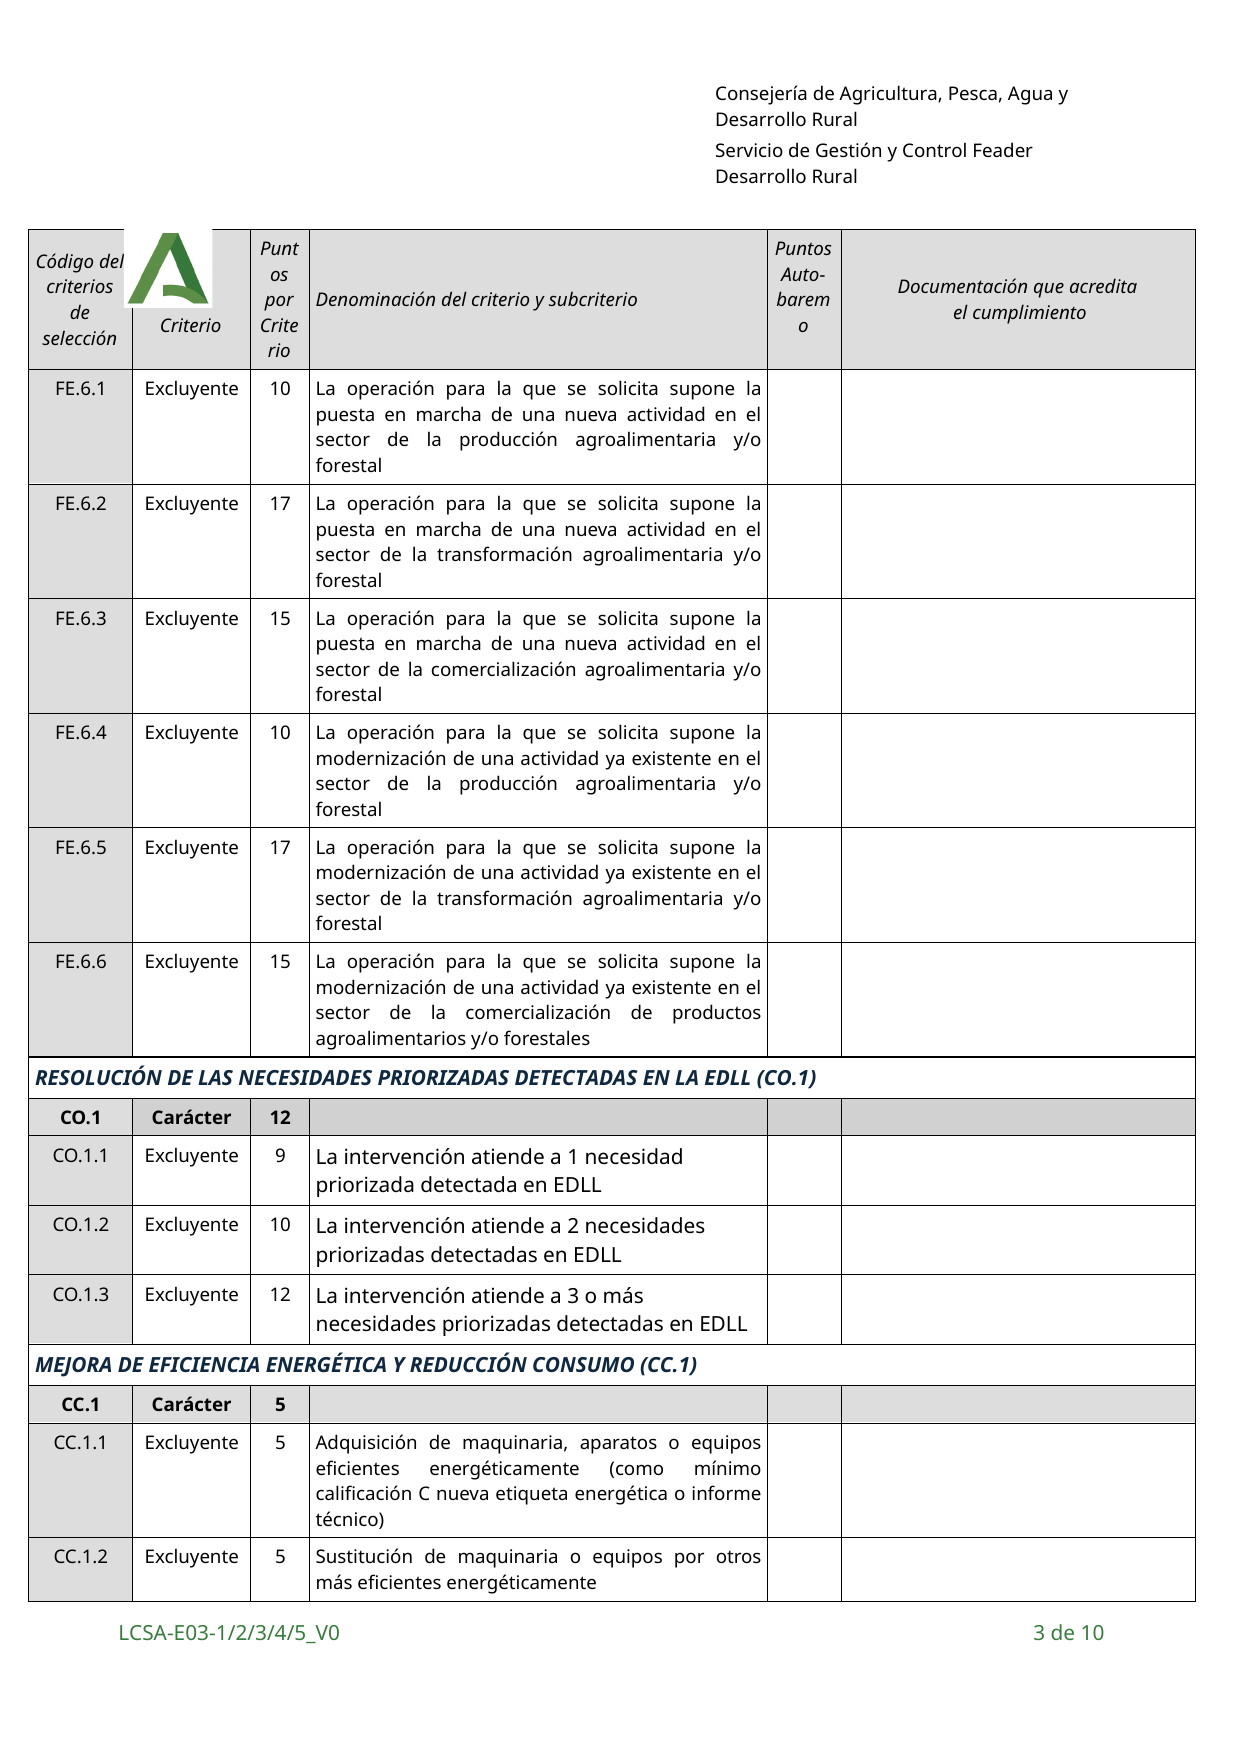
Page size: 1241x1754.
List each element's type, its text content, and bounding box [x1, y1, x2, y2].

table_cell Excluyente [133, 485, 250, 598]
table_header Puntos por Criterio [251, 230, 309, 369]
table_cell [768, 599, 841, 713]
table_cell [842, 1275, 1195, 1343]
table_cell 10 [251, 370, 309, 483]
table_cell [768, 828, 841, 942]
table_cell FE.6.1 [29, 370, 132, 483]
table_cell La operación para la que se solicita supone la puesta en marcha de una nueva actividad en el sector de la comercialización agroalimentaria y/o forestal [310, 599, 767, 713]
table_cell [768, 714, 841, 827]
table_cell Excluyente [133, 828, 250, 942]
table_cell [842, 1206, 1195, 1274]
table_cell [842, 1424, 1195, 1537]
table_cell RESOLUCIÓN DE LAS NECESIDADES PRIORIZADAS DETECTADAS EN LA EDLL (CO.1) [29, 1058, 1195, 1097]
table_cell Excluyente [133, 1424, 250, 1537]
table_cell 12 [251, 1275, 309, 1343]
table_cell [310, 1099, 767, 1135]
table_cell 17 [251, 828, 309, 942]
table_cell FE.6.2 [29, 485, 132, 598]
table_cell Excluyente [133, 943, 250, 1056]
table_cell 10 [251, 1206, 309, 1274]
table_cell 17 [251, 485, 309, 598]
table_cell 12 [251, 1099, 309, 1135]
table_cell [842, 1386, 1195, 1422]
table_cell [842, 714, 1195, 827]
table_cell FE.6.3 [29, 599, 132, 713]
table_cell Adquisición de maquinaria, aparatos o equipos eficientes energéticamente (como mínimo calificación C nueva etiqueta energética o informe técnico) [310, 1424, 767, 1537]
table_cell 10 [251, 714, 309, 827]
table_cell Carácter [133, 1386, 250, 1422]
table_cell La intervención atiende a 3 o más necesidades priorizadas detectadas en EDLL [310, 1275, 767, 1343]
table_cell [842, 1136, 1195, 1205]
table_cell [768, 1538, 841, 1601]
table_cell La operación para la que se solicita supone la modernización de una actividad ya existente en el sector de la comercialización de productos agroalimentarios y/o forestales [310, 943, 767, 1056]
table_cell Excluyente [133, 1275, 250, 1343]
table_cell [768, 370, 841, 483]
table_header Tipo de Criterio [133, 230, 250, 369]
table_cell Excluyente [133, 714, 250, 827]
table_cell 9 [251, 1136, 309, 1205]
table_cell 15 [251, 599, 309, 713]
table_cell [842, 943, 1195, 1056]
table_cell FE.6.6 [29, 943, 132, 1056]
table_cell CC.1 [29, 1386, 132, 1422]
table_cell La operación para la que se solicita supone la puesta en marcha de una nueva actividad en el sector de la transformación agroalimentaria y/o forestal [310, 485, 767, 598]
table_cell 5 [251, 1386, 309, 1422]
table_cell 5 [251, 1424, 309, 1537]
table_header Documentación que acredita el cumplimiento [842, 230, 1195, 369]
table_header Puntos Auto-baremo [768, 230, 841, 369]
table_cell [768, 1386, 841, 1422]
table_cell La operación para la que se solicita supone la puesta en marcha de una nueva actividad en el sector de la producción agroalimentaria y/o forestal [310, 370, 767, 483]
table_cell [842, 370, 1195, 483]
table_cell FE.6.4 [29, 714, 132, 827]
table_cell MEJORA DE EFICIENCIA ENERGÉTICA Y REDUCCIÓN CONSUMO (CC.1) [29, 1345, 1195, 1384]
table_cell La intervención atiende a 2 necesidades priorizadas detectadas en EDLL [310, 1206, 767, 1274]
table_cell Excluyente [133, 370, 250, 483]
table_cell [310, 1386, 767, 1422]
table_cell [768, 1424, 841, 1537]
table_cell CO.1.1 [29, 1136, 132, 1205]
table_cell [768, 1099, 841, 1135]
table_header Denominación del criterio y subcriterio [310, 230, 767, 369]
table_cell Excluyente [133, 1206, 250, 1274]
table_cell 15 [251, 943, 309, 1056]
table_cell [768, 943, 841, 1056]
table_cell Excluyente [133, 1136, 250, 1205]
table_header Código del criterios de selección [29, 230, 132, 369]
table_cell CO.1.2 [29, 1206, 132, 1274]
table_cell Sustitución de maquinaria o equipos por otros más eficientes energéticamente [310, 1538, 767, 1601]
table_cell La intervención atiende a 1 necesidad priorizada detectada en EDLL [310, 1136, 767, 1205]
table_cell CO.1.3 [29, 1275, 132, 1343]
table_cell CC.1.2 [29, 1538, 132, 1601]
table_cell Carácter [133, 1099, 250, 1135]
table_cell FE.6.5 [29, 828, 132, 942]
table_cell [768, 1136, 841, 1205]
table_cell CO.1 [29, 1099, 132, 1135]
table_cell [768, 1206, 841, 1274]
table_cell Excluyente [133, 599, 250, 713]
table_cell [768, 485, 841, 598]
table_cell La operación para la que se solicita supone la modernización de una actividad ya existente en el sector de la producción agroalimentaria y/o forestal [310, 714, 767, 827]
table_cell [842, 1538, 1195, 1601]
table_cell [842, 485, 1195, 598]
table_cell [842, 599, 1195, 713]
table_cell Excluyente [133, 1538, 250, 1601]
table_cell [768, 1275, 841, 1343]
table_cell [842, 1099, 1195, 1135]
table_cell La operación para la que se solicita supone la modernización de una actividad ya existente en el sector de la transformación agroalimentaria y/o forestal [310, 828, 767, 942]
table_cell [842, 828, 1195, 942]
table_cell 5 [251, 1538, 309, 1601]
table_cell CC.1.1 [29, 1424, 132, 1537]
